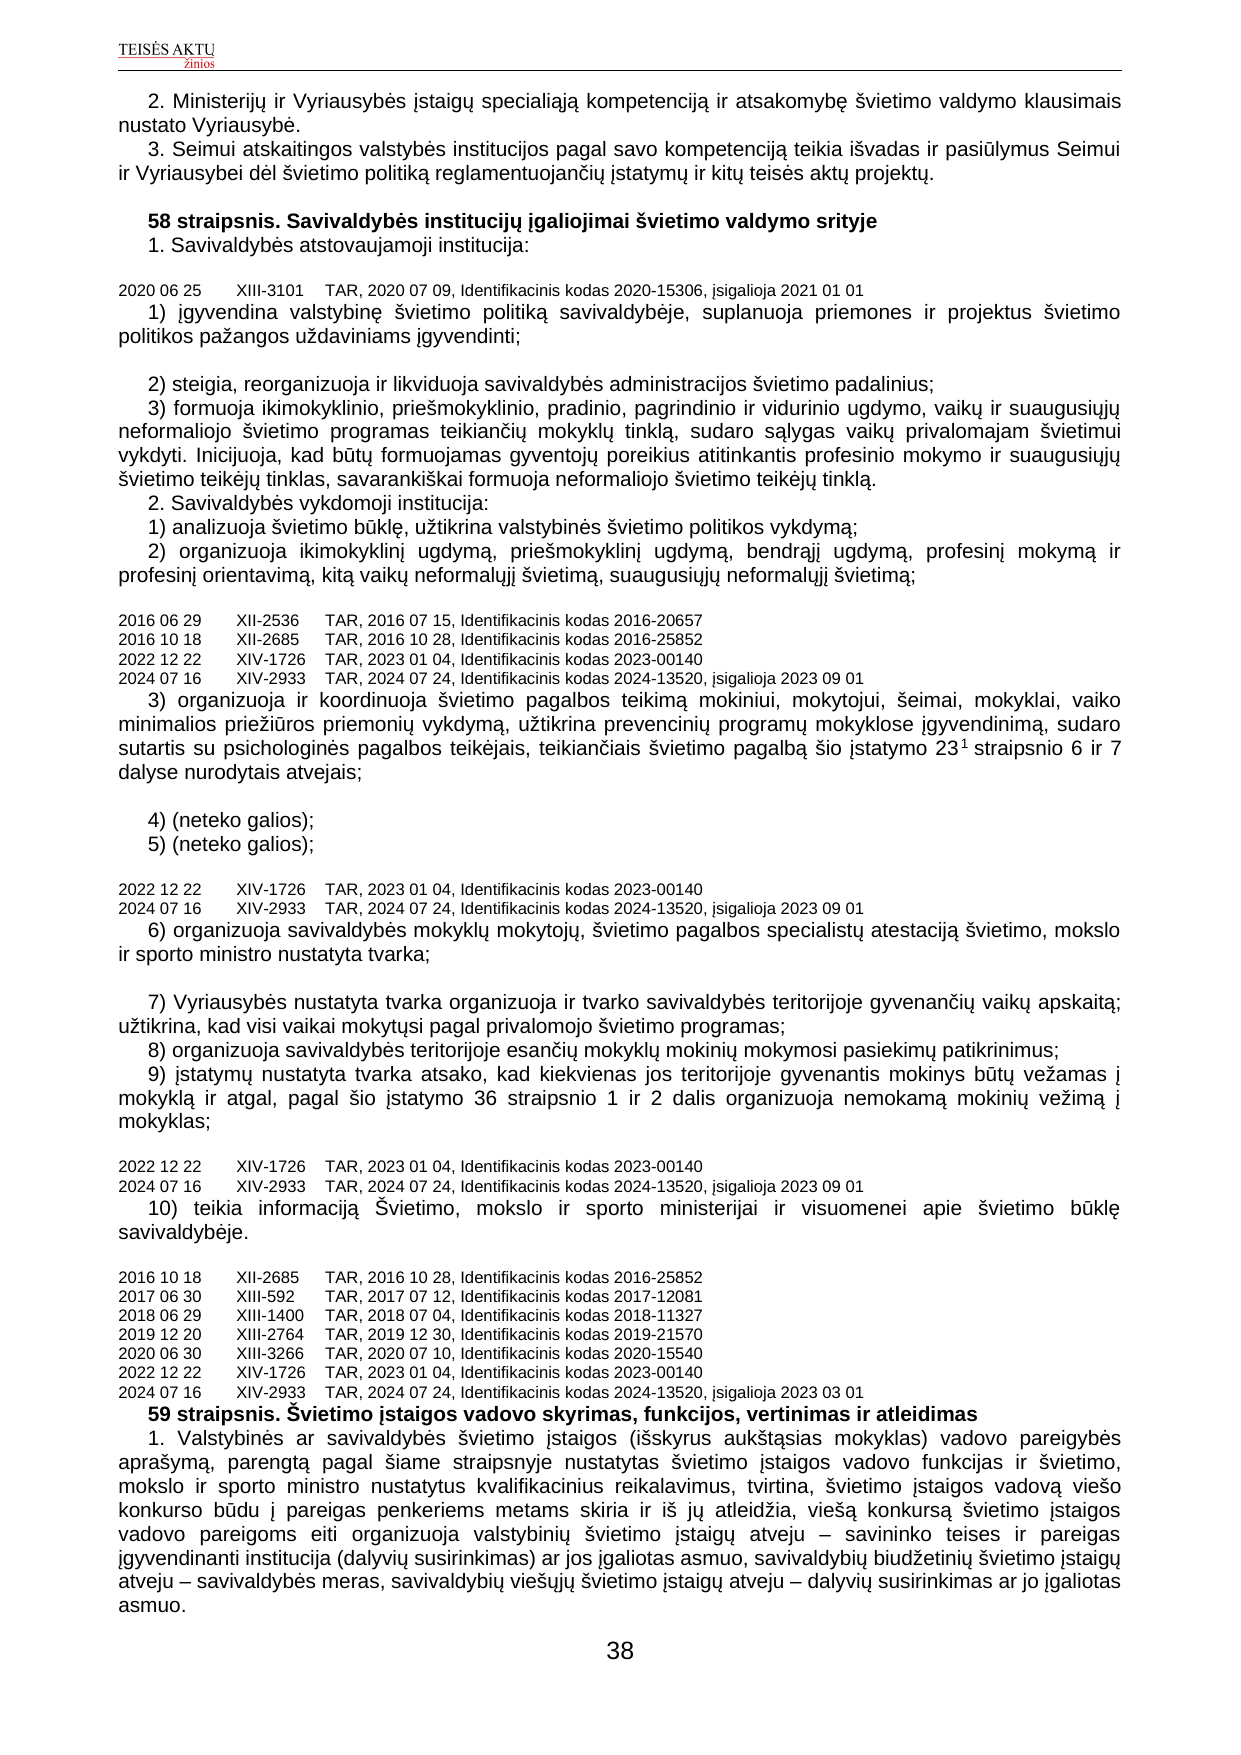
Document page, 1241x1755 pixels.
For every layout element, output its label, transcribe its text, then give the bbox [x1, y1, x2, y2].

text 2016 10 18 XII-2685 TAR, 2016 10 28, Identifikacinis kodas 2016-25852 [118, 630, 1122, 649]
text 2022 12 22 XIV-1726 TAR, 2023 01 04, Identifikacinis kodas 2023-00140 [118, 1363, 1122, 1382]
text 3) formuoja ikimokyklinio, priešmokyklinio, pradinio, pagrindinio ir vidurinio ugdymo, vaikų ir suaugusiųjų neformaliojo švietimo programas teikiančių mokyklų tinklą, sudaro sąlygas vaikų privalomajam švietimui vykdyti. Inicijuoja, kad būtų formuojamas gyventojų poreikius atitinkantis profesinio mokymo ir suaugusiųjų švietimo teikėjų tinklas, savarankiškai formuoja neformaliojo švietimo teikėjų tinklą. [118, 395, 1122, 491]
text 3) organizuoja ir koordinuoja švietimo pagalbos teikimą mokiniui, mokytojui, šeimai, mokyklai, vaiko minimalios priežiūros priemonių vykdymą, užtikrina prevencinių programų mokyklose įgyvendinimą, sudaro sutartis su psichologinės pagalbos teikėjais, teikiančiais švietimo pagalbą šio įstatymo 231 straipsnio 6 ir 7 dalyse nurodytais atvejais; [118, 688, 1122, 783]
text 6) organizuoja savivaldybės mokyklų mokytojų, švietimo pagalbos specialistų atestaciją švietimo, mokslo ir sporto ministro nustatyta tvarka; [118, 918, 1122, 966]
text 1. Savivaldybės atstovaujamoji institucija: [118, 232, 1122, 256]
text 2) organizuoja ikimokyklinį ugdymą, priešmokyklinį ugdymą, bendrąjį ugdymą, profesinį mokymą ir profesinį orientavimą, kitą vaikų neformalųjį švietimą, suaugusiųjų neformalųjį švietimą; [118, 539, 1122, 587]
text 1. Valstybinės ar savivaldybės švietimo įstaigos (išskyrus aukštąsias mokyklas) vadovo pareigybės aprašymą, parengtą pagal šiame straipsnyje nustatytas švietimo įstaigos vadovo funkcijas ir švietimo, mokslo ir sporto ministro nustatytus kvalifikacinius reikalavimus, tvirtina, švietimo įstaigos vadovą viešo konkurso būdu į pareigas penkeriems metams skiria ir iš jų atleidžia, viešą konkursą švietimo įstaigos vadovo pareigoms eiti organizuoja valstybinių švietimo įstaigų atveju – savininko teises ir pareigas įgyvendinanti institucija (dalyvių susirinkimas) ar jos įgaliotas asmuo, savivaldybių biudžetinių švietimo įstaigų atveju – savivaldybės meras, savivaldybių viešųjų švietimo įstaigų atveju – dalyvių susirinkimas ar jo įgaliotas asmuo. [118, 1426, 1122, 1617]
text 2024 07 16 XIV-2933 TAR, 2024 07 24, Identifikacinis kodas 2024-13520, įsigalioja 2023 09 01 [118, 668, 1122, 688]
text 2024 07 16 XIV-2933 TAR, 2024 07 24, Identifikacinis kodas 2024-13520, įsigalioja 2023 03 01 [118, 1382, 1122, 1402]
text 1) įgyvendina valstybinę švietimo politiką savivaldybėje, suplanuoja priemones ir projektus švietimo politikos pažangos uždaviniams įgyvendinti; [118, 299, 1122, 347]
text 58 straipsnis. Savivaldybės institucijų įgaliojimai švietimo valdymo srityje [118, 208, 1122, 232]
text 2018 06 29 XIII-1400 TAR, 2018 07 04, Identifikacinis kodas 2018-11327 [118, 1306, 1122, 1325]
text 2022 12 22 XIV-1726 TAR, 2023 01 04, Identifikacinis kodas 2023-00140 [118, 649, 1122, 668]
text 3. Seimui atskaitingos valstybės institucijos pagal savo kompetenciją teikia išvadas ir pasiūlymus Seimui ir Vyriausybei dėl švietimo politiką reglamentuojančių įstatymų ir kitų teisės aktų projektų. [118, 137, 1122, 184]
text 8) organizuoja savivaldybės teritorijoje esančių mokyklų mokinių mokymosi pasiekimų patikrinimus; [118, 1037, 1122, 1061]
text 2016 06 29 XII-2536 TAR, 2016 07 15, Identifikacinis kodas 2016-20657 [118, 611, 1122, 630]
text 2022 12 22 XIV-1726 TAR, 2023 01 04, Identifikacinis kodas 2023-00140 [118, 1157, 1122, 1176]
text 2024 07 16 XIV-2933 TAR, 2024 07 24, Identifikacinis kodas 2024-13520, įsigalioja 2023 09 01 [118, 1176, 1122, 1196]
text 1) analizuoja švietimo būklę, užtikrina valstybinės švietimo politikos vykdymą; [118, 515, 1122, 539]
text 2020 06 30 XIII-3266 TAR, 2020 07 10, Identifikacinis kodas 2020-15540 [118, 1344, 1122, 1363]
text 2) steigia, reorganizuoja ir likviduoja savivaldybės administracijos švietimo padalinius; [118, 371, 1122, 395]
text 2. Ministerijų ir Vyriausybės įstaigų specialiąją kompetenciją ir atsakomybę švietimo valdymo klausimais nustato Vyriausybė. [118, 89, 1122, 137]
text 2016 10 18 XII-2685 TAR, 2016 10 28, Identifikacinis kodas 2016-25852 [118, 1267, 1122, 1287]
text 2020 06 25 XIII-3101 TAR, 2020 07 09, Identifikacinis kodas 2020-15306, įsigalioja 2021 01 01 [118, 280, 1122, 299]
text 2017 06 30 XIII-592 TAR, 2017 07 12, Identifikacinis kodas 2017-12081 [118, 1287, 1122, 1306]
text 9) įstatymų nustatyta tvarka atsako, kad kiekvienas jos teritorijoje gyvenantis mokinys būtų vežamas į mokyklą ir atgal, pagal šio įstatymo 36 straipsnio 1 ir 2 dalis organizuoja nemokamą mokinių vežimą į mokyklas; [118, 1061, 1122, 1133]
text 7) Vyriausybės nustatyta tvarka organizuoja ir tvarko savivaldybės teritorijoje gyvenančių vaikų apskaitą; užtikrina, kad visi vaikai mokytųsi pagal privalomojo švietimo programas; [118, 989, 1122, 1037]
text 10) teikia informaciją Švietimo, mokslo ir sporto ministerijai ir visuomenei apie švietimo būklę savivaldybėje. [118, 1196, 1122, 1243]
text 2022 12 22 XIV-1726 TAR, 2023 01 04, Identifikacinis kodas 2023-00140 [118, 879, 1122, 898]
text 2019 12 20 XIII-2764 TAR, 2019 12 30, Identifikacinis kodas 2019-21570 [118, 1325, 1122, 1344]
text 59 straipsnis. Švietimo įstaigos vadovo skyrimas, funkcijos, vertinimas ir atleidimas [118, 1402, 1122, 1426]
text 2. Savivaldybės vykdomoji institucija: [118, 491, 1122, 515]
text 2024 07 16 XIV-2933 TAR, 2024 07 24, Identifikacinis kodas 2024-13520, įsigalioja 2023 09 01 [118, 898, 1122, 918]
text 5) (neteko galios); [118, 831, 1122, 855]
text 4) (neteko galios); [118, 807, 1122, 831]
